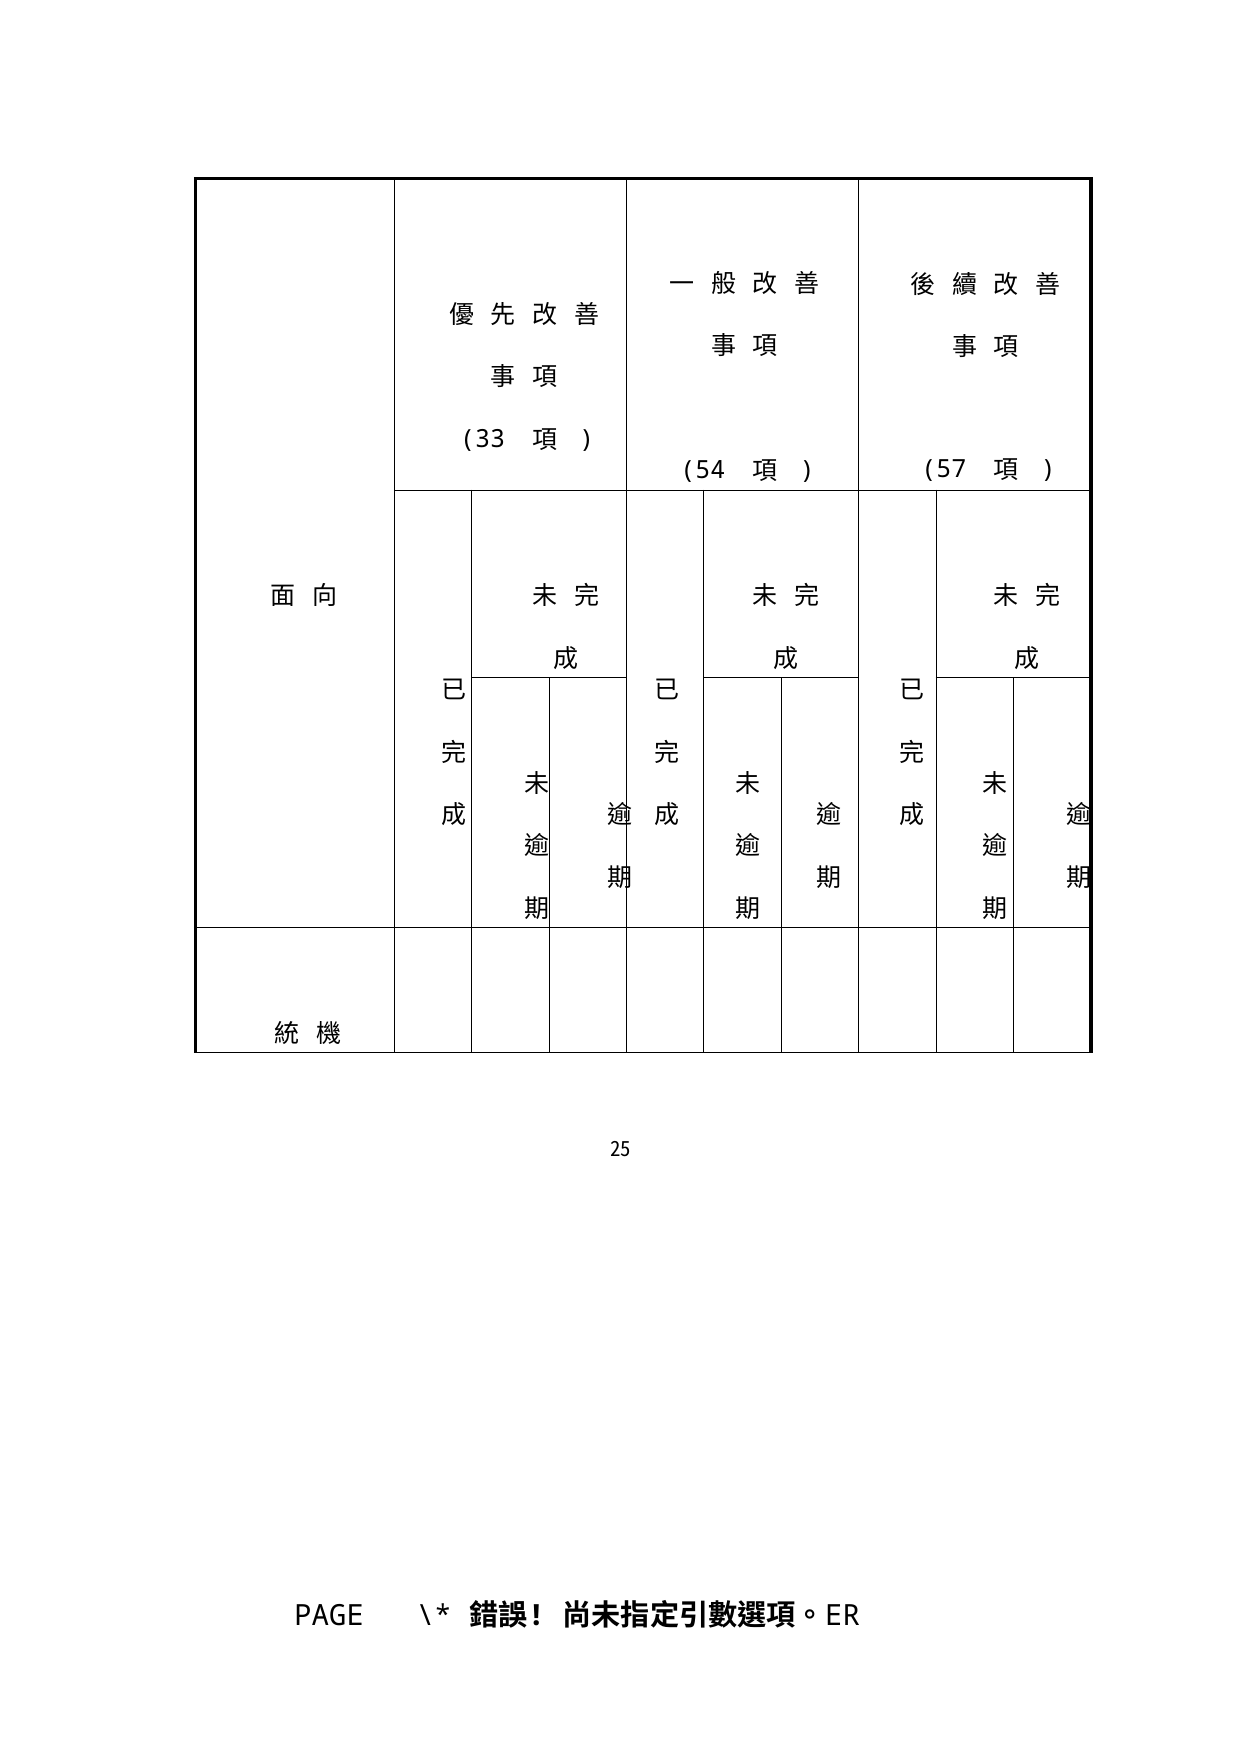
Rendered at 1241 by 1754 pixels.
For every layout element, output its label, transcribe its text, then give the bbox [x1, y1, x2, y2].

table_cell [395, 928, 471, 1052]
table_cell 逾期 [1014, 678, 1089, 927]
table_cell 未完成 [937, 491, 1089, 677]
table_cell 逾期 [550, 678, 626, 927]
table_cell [859, 928, 936, 1052]
table_cell [550, 928, 626, 1052]
table_cell 已完成 [627, 491, 703, 927]
table_cell 未完成 [472, 491, 626, 677]
table_cell 已完成 [395, 491, 471, 927]
table_header 一般改善事項 (54項) [627, 180, 858, 489]
table_header 面向 [197, 180, 394, 927]
table_cell 已完成 [859, 491, 936, 927]
table_cell [937, 928, 1013, 1052]
table_cell 逾期 [782, 678, 858, 927]
table_cell 統機 [197, 928, 394, 1052]
table_cell [782, 928, 858, 1052]
table_header 優先改善事項 (33項) [395, 180, 626, 489]
table_cell [1014, 928, 1089, 1052]
table_cell [627, 928, 703, 1052]
table_header 後續改善事項 (57項) [859, 180, 1089, 489]
table_cell 未逾期 [472, 678, 549, 927]
table_cell [704, 928, 781, 1052]
table_cell [472, 928, 549, 1052]
table_cell 未逾期 [704, 678, 781, 927]
table_cell 未完成 [704, 491, 858, 677]
table_cell 未逾期 [937, 678, 1013, 927]
